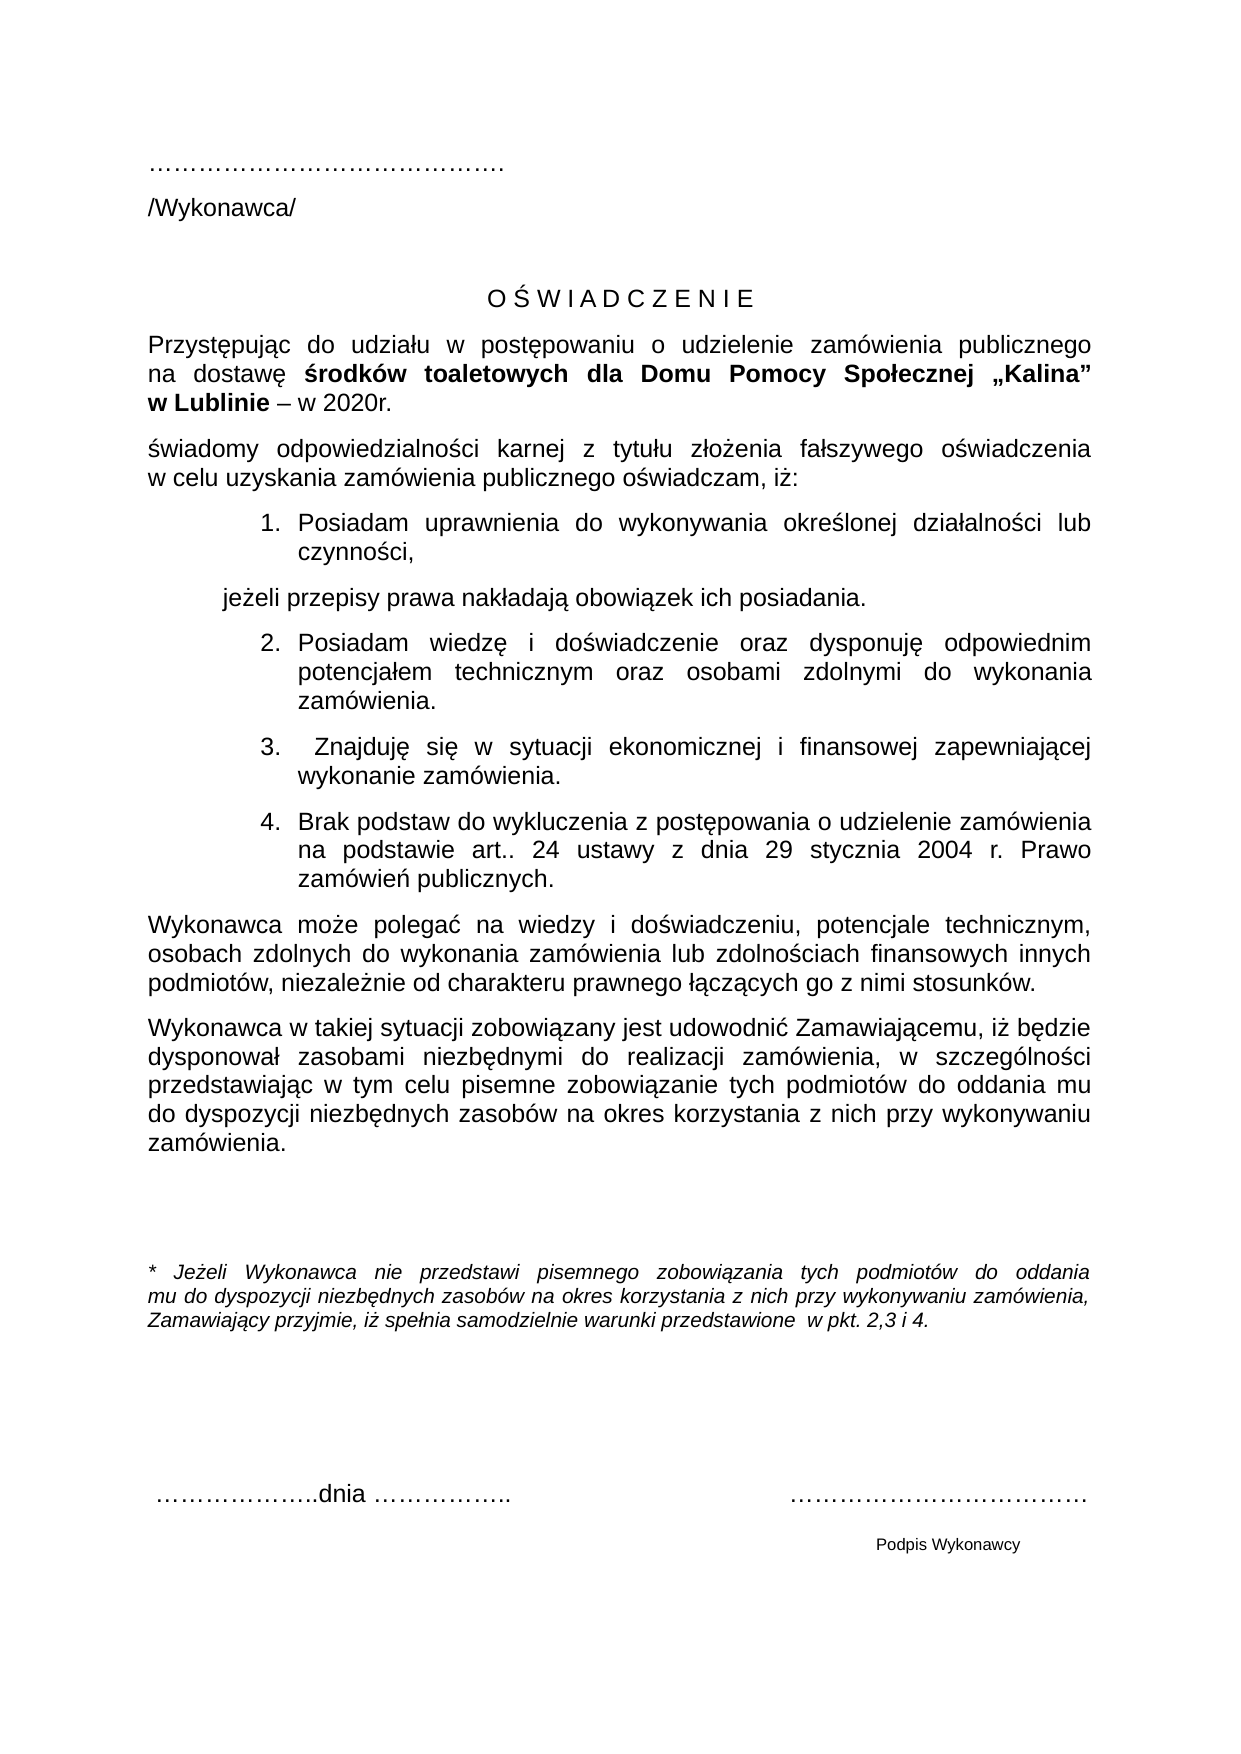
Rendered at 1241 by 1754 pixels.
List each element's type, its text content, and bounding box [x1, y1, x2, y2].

list Posiadam wiedzę i doświadczenie oraz dysponuję odpowiednim potencjałem technicznym oraz osobami zdolnymi do wykonania zamówienia. [260, 628, 1093, 715]
list Brak podstaw do wykluczenia z postępowania o udzielenie zamówienia na podstawie art.. 24 ustawy z dnia 29 stycznia 2004 r. Prawo zamówień publicznych. [260, 807, 1093, 893]
text ……………………………………. [148, 148, 1093, 176]
list jeżeli przepisy prawa nakładają obowiązek ich posiadania. [223, 583, 1093, 612]
list Posiadam uprawnienia do wykonywania określonej działalności lub czynności, [260, 508, 1093, 566]
text Wykonawca może polegać na wiedzy i doświadczeniu, potencjale technicznym, osobach zdolnych do wykonania zamówienia lub zdolnościach finansowych innych podmiotów, niezależnie od charakteru prawnego łączących go z nimi stosunków. [148, 910, 1093, 996]
text /Wykonawca/ [148, 193, 1093, 222]
list Znajduję się w sytuacji ekonomicznej i finansowej zapewniającej wykonanie zamówienia. [260, 732, 1093, 790]
text * Jeżeli Wykonawca nie przedstawi pisemnego zobowiązania tych podmiotów do oddania mu do dyspozycji niezbędnych zasobów na okres korzystania z nich przy wykonywaniu zamówienia, Zamawiający przyjmie, iż spełnia samodzielnie warunki przedstawione w pkt. 2,3 i 4. [148, 1259, 1093, 1331]
text świadomy odpowiedzialności karnej z tytułu złożenia fałszywego oświadczenia w celu uzyskania zamówienia publicznego oświadczam, iż: [148, 434, 1093, 491]
text ………………..dnia …………….. ……………………………… [148, 1479, 1093, 1508]
text Przystępując do udziału w postępowaniu o udzielenie zamówienia publicznego na dostawę środków toaletowych dla Domu Pomocy Społecznej „Kalina” w Lublinie – w 2020r. [148, 330, 1093, 417]
text Wykonawca w takiej sytuacji zobowiązany jest udowodnić Zamawiającemu, iż będzie dysponował zasobami niezbędnymi do realizacji zamówienia, w szczególności przedstawiając w tym celu pisemne zobowiązanie tych podmiotów do oddania mu do dyspozycji niezbędnych zasobów na okres korzystania z nich przy wykonywaniu zamówienia. [148, 1013, 1093, 1157]
list Podpis Wykonawcy [223, 1525, 1093, 1554]
text O Ś W I A D C Z E N I E [148, 284, 1093, 313]
